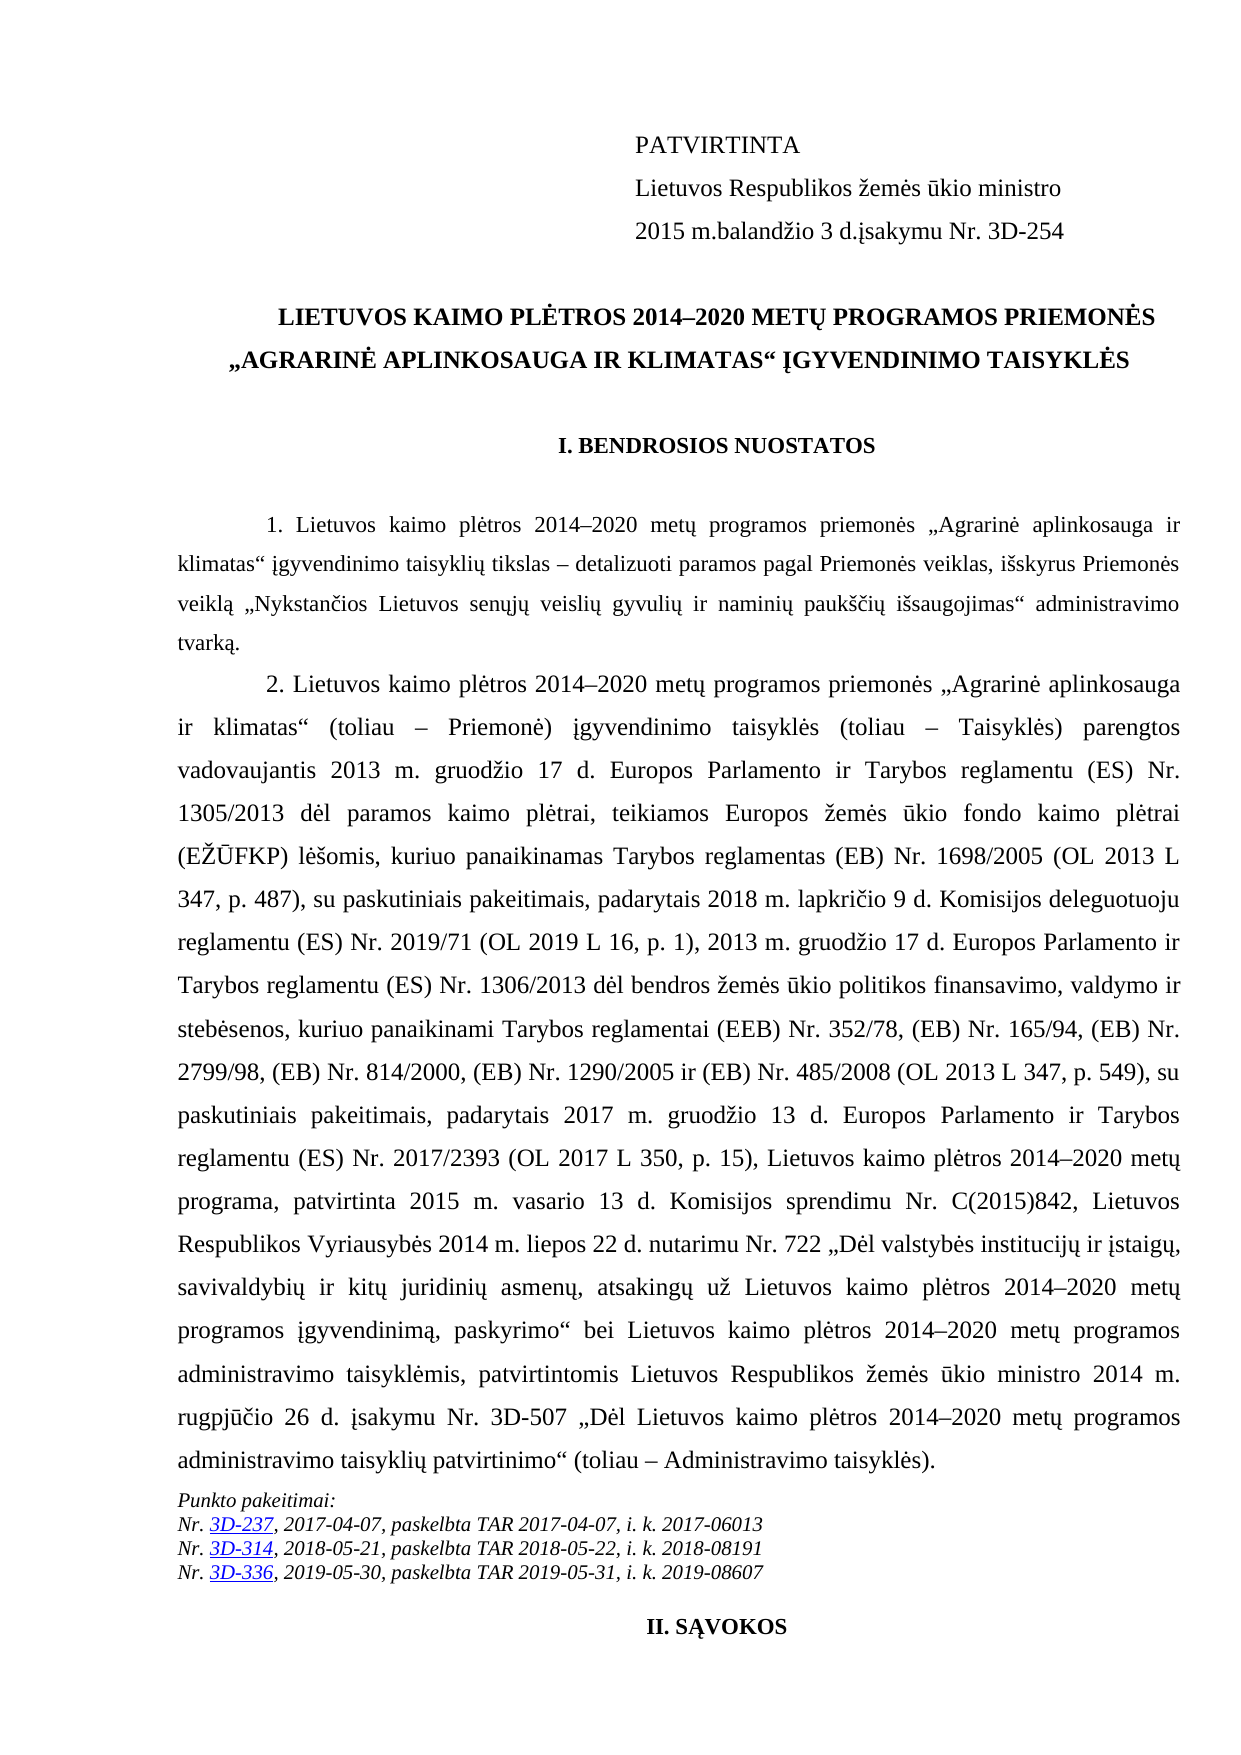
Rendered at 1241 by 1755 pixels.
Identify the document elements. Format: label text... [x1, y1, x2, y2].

text Punkto pakeitimai: [177, 1488, 1181, 1512]
text Lietuvos Respublikos žemės ūkio ministro [177, 173, 1181, 202]
text LIETUVOS Kaimo plėtros 2014–2020 mETŲ PROGRAMOS priemonĖS „AGRARINĖ APLINKOSAUGA IR KLIMATAS“ ĮGYVENDINIMO taisyklės [177, 302, 1181, 374]
text Nr. 3D-336, 2019-05-30, paskelbta TAR 2019-05-31, i. k. 2019-08607 [177, 1560, 1181, 1584]
text II. SĄVOKOS [177, 1613, 1181, 1639]
text 1. Lietuvos kaimo plėtros 2014–2020 metų programos priemonės „Agrarinė aplinkosauga ir klimatas“ įgyvendinimo taisyklių tikslas – detalizuoti paramos pagal Priemonės veiklas, išskyrus Priemonės veiklą „Nykstančios Lietuvos senųjų veislių gyvulių ir naminių paukščių išsaugojimas“ administravimo tvarką. [177, 511, 1181, 656]
text Nr. 3D-314, 2018-05-21, paskelbta TAR 2018-05-22, i. k. 2018-08191 [177, 1536, 1181, 1560]
text 2015 m.balandžio 3 d.įsakymu Nr. 3D-254 [177, 216, 1181, 245]
text PATVIRTINTA [177, 130, 1181, 159]
text Nr. 3D-237, 2017-04-07, paskelbta TAR 2017-04-07, i. k. 2017-06013 [177, 1512, 1181, 1536]
text I. BENDROSIOS NUOSTATOS [177, 432, 1181, 458]
text 2. Lietuvos kaimo plėtros 2014–2020 metų programos priemonės „Agrarinė aplinkosauga ir klimatas“ (toliau – Priemonė) įgyvendinimo taisyklės (toliau – Taisyklės) parengtos vadovaujantis 2013 m. gruodžio 17 d. Europos Parlamento ir Tarybos reglamentu (ES) Nr. 1305/2013 dėl paramos kaimo plėtrai, teikiamos Europos žemės ūkio fondo kaimo plėtrai (EŽŪFKP) lėšomis, kuriuo panaikinamas Tarybos reglamentas (EB) Nr. 1698/2005 (OL 2013 L 347, p. 487), su paskutiniais pakeitimais, padarytais 2018 m. lapkričio 9 d. Komisijos deleguotuoju reglamentu (ES) Nr. 2019/71 (OL 2019 L 16, p. 1), 2013 m. gruodžio 17 d. Europos Parlamento ir Tarybos reglamentu (ES) Nr. 1306/2013 dėl bendros žemės ūkio politikos finansavimo, valdymo ir stebėsenos, kuriuo panaikinami Tarybos reglamentai (EEB) Nr. 352/78, (EB) Nr. 165/94, (EB) Nr. 2799/98, (EB) Nr. 814/2000, (EB) Nr. 1290/2005 ir (EB) Nr. 485/2008 (OL 2013 L 347, p. 549), su paskutiniais pakeitimais, padarytais 2017 m. gruodžio 13 d. Europos Parlamento ir Tarybos reglamentu (ES) Nr. 2017/2393 (OL 2017 L 350, p. 15), Lietuvos kaimo plėtros 2014–2020 metų programa, patvirtinta 2015 m. vasario 13 d. Komisijos sprendimu Nr. C(2015)842, Lietuvos Respublikos Vyriausybės 2014 m. liepos 22 d. nutarimu Nr. 722 „Dėl valstybės institucijų ir įstaigų, savivaldybių ir kitų juridinių asmenų, atsakingų už Lietuvos kaimo plėtros 2014–2020 metų programos įgyvendinimą, paskyrimo“ bei Lietuvos kaimo plėtros 2014–2020 metų programos administravimo taisyklėmis, patvirtintomis Lietuvos Respublikos žemės ūkio ministro 2014 m. rugpjūčio 26 d. įsakymu Nr. 3D-507 „Dėl Lietuvos kaimo plėtros 2014–2020 metų programos administravimo taisyklių patvirtinimo“ (toliau – Administravimo taisyklės). [177, 669, 1181, 1474]
